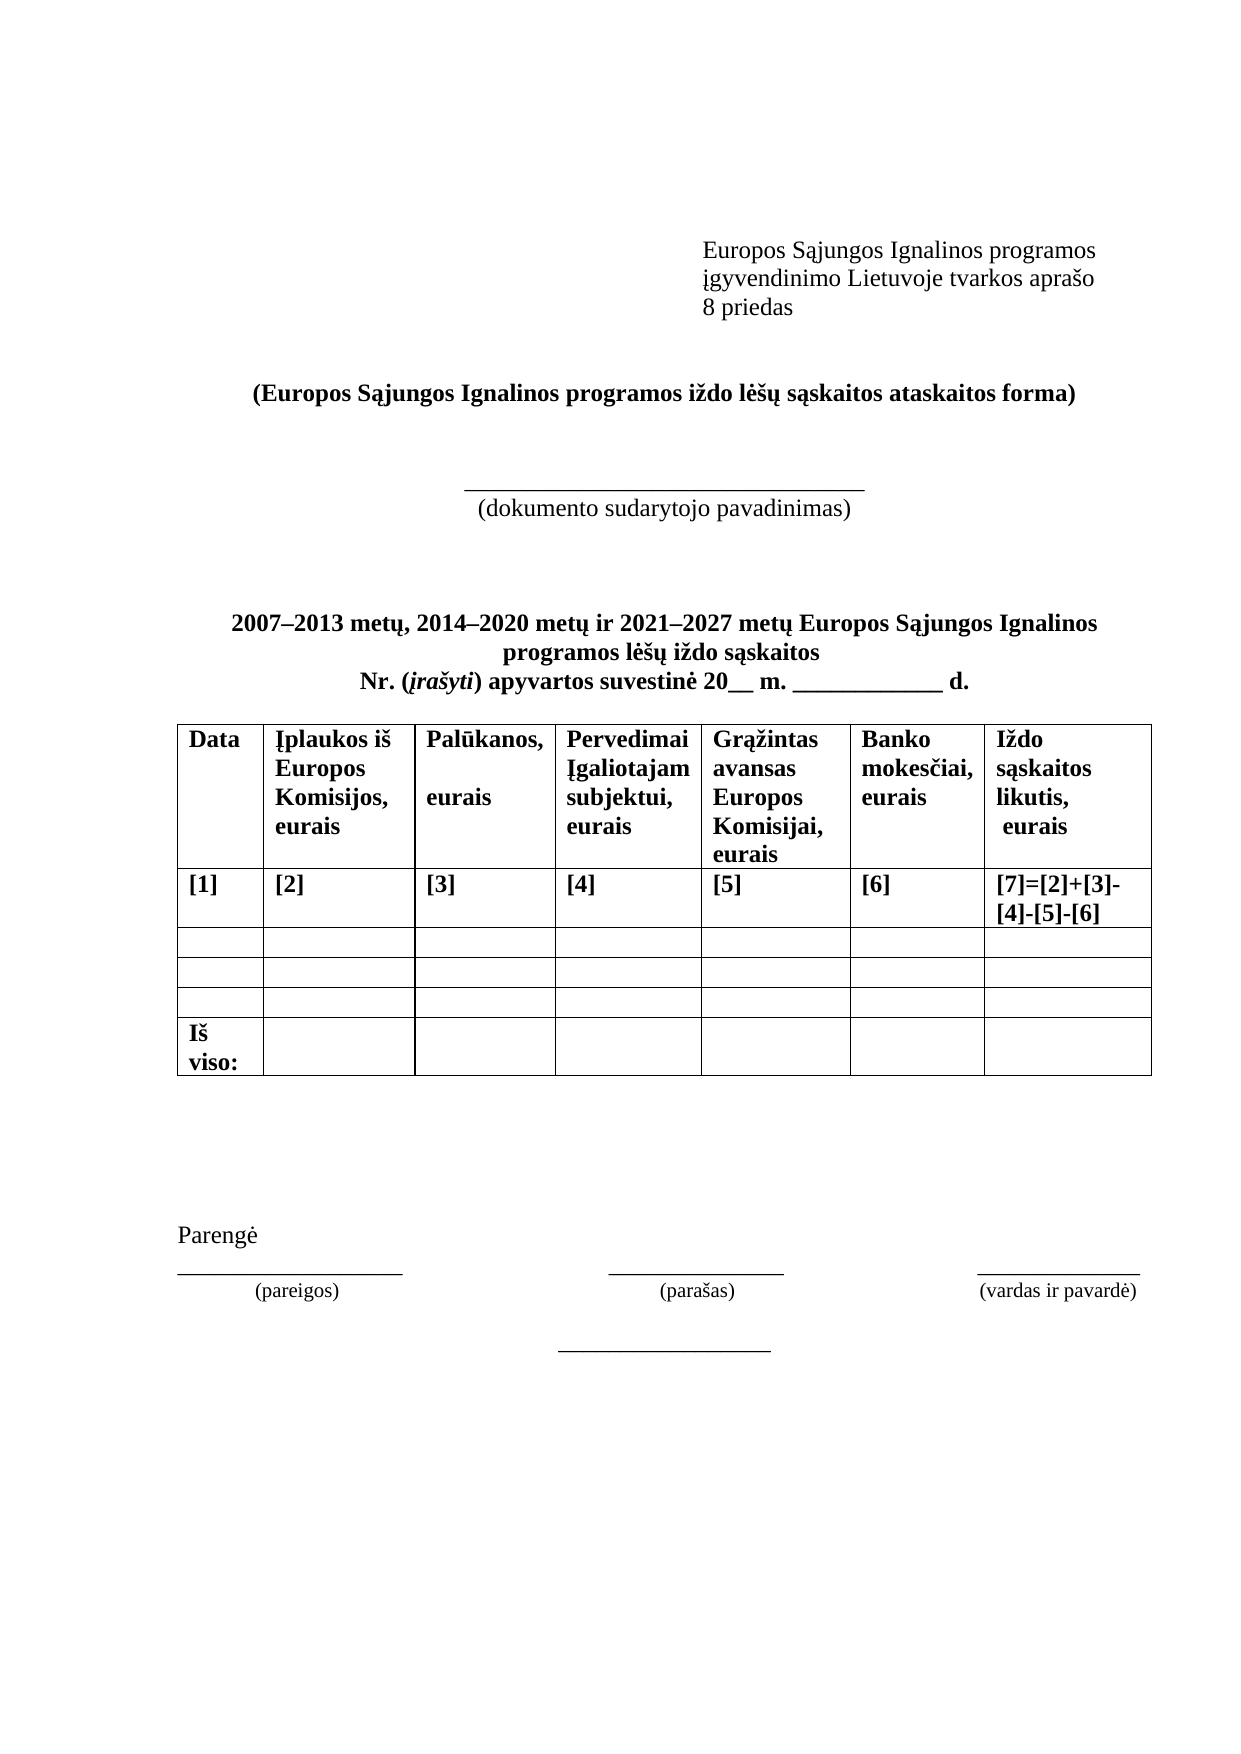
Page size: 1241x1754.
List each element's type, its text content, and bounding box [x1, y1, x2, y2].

table_cell [7]=[2]+[3]-[4]-[5]-[6] [985, 869, 1151, 927]
table_cell [264, 1018, 414, 1075]
table_cell [556, 988, 701, 1017]
table_cell [851, 928, 984, 957]
table_cell [985, 1018, 1151, 1075]
table_cell [985, 988, 1151, 1017]
table_cell [4] [556, 869, 701, 927]
table_cell [2] [264, 869, 414, 927]
table_cell [416, 1018, 555, 1075]
table_cell [416, 958, 555, 987]
table_cell [702, 988, 850, 1017]
table_cell [5] [702, 869, 850, 927]
table_header Įplaukos iš Europos Komisijos, eurais [264, 725, 414, 868]
table_cell [702, 1018, 850, 1075]
text 2007–2013 metų, 2014–2020 metų ir 2021–2027 metų Europos Sąjungos Ignalinos programos lėšų iždo sąskaitos Nr. (įrašyti) apyvartos suvestinė 20__ m. ____________ d. [177, 608, 1152, 695]
table_cell [702, 958, 850, 987]
table_header Grąžintas avansas Europos Komisijai, eurais [702, 725, 850, 868]
text 8 priedas [702, 292, 1152, 321]
text Europos Sąjungos Ignalinos programos įgyvendinimo Lietuvoje tvarkos aprašo [702, 235, 1152, 292]
table_cell [851, 1018, 984, 1075]
table_cell [556, 928, 701, 957]
table_header Banko mokesčiai, eurais [851, 725, 984, 868]
text _________________ [177, 1326, 1152, 1354]
table_cell [3] [416, 869, 555, 927]
table_cell [178, 928, 263, 957]
table_cell [6] [851, 869, 984, 927]
table_cell [702, 928, 850, 957]
text ________________________________ [177, 465, 1152, 493]
table_cell [416, 988, 555, 1017]
table_header Iždo sąskaitos likutis, eurais [985, 725, 1151, 868]
table_header Data [178, 725, 263, 868]
table_cell [985, 928, 1151, 957]
table_cell [416, 928, 555, 957]
table_cell [264, 988, 414, 1017]
table_header Palūkanos, eurais [416, 725, 555, 868]
table_cell [1] [178, 869, 263, 927]
table_cell [178, 988, 263, 1017]
text Parengė [177, 1220, 1181, 1249]
text (pareigos) (parašas) (vardas ir pavardė) [177, 1278, 1181, 1302]
table_cell [851, 988, 984, 1017]
table_cell [178, 958, 263, 987]
text (dokumento sudarytojo pavadinimas) [177, 493, 1152, 522]
table_cell [851, 958, 984, 987]
text __________________ ______________ _____________ [177, 1249, 1181, 1278]
table_header Pervedimai Įgaliotajam subjektui, eurais [556, 725, 701, 868]
table_cell [264, 958, 414, 987]
table_cell Iš viso: [178, 1018, 263, 1075]
text (Europos Sąjungos Ignalinos programos iždo lėšų sąskaitos ataskaitos forma) [177, 378, 1152, 407]
table_cell [556, 1018, 701, 1075]
table_cell [556, 958, 701, 987]
table_cell [985, 958, 1151, 987]
table_cell [264, 928, 414, 957]
